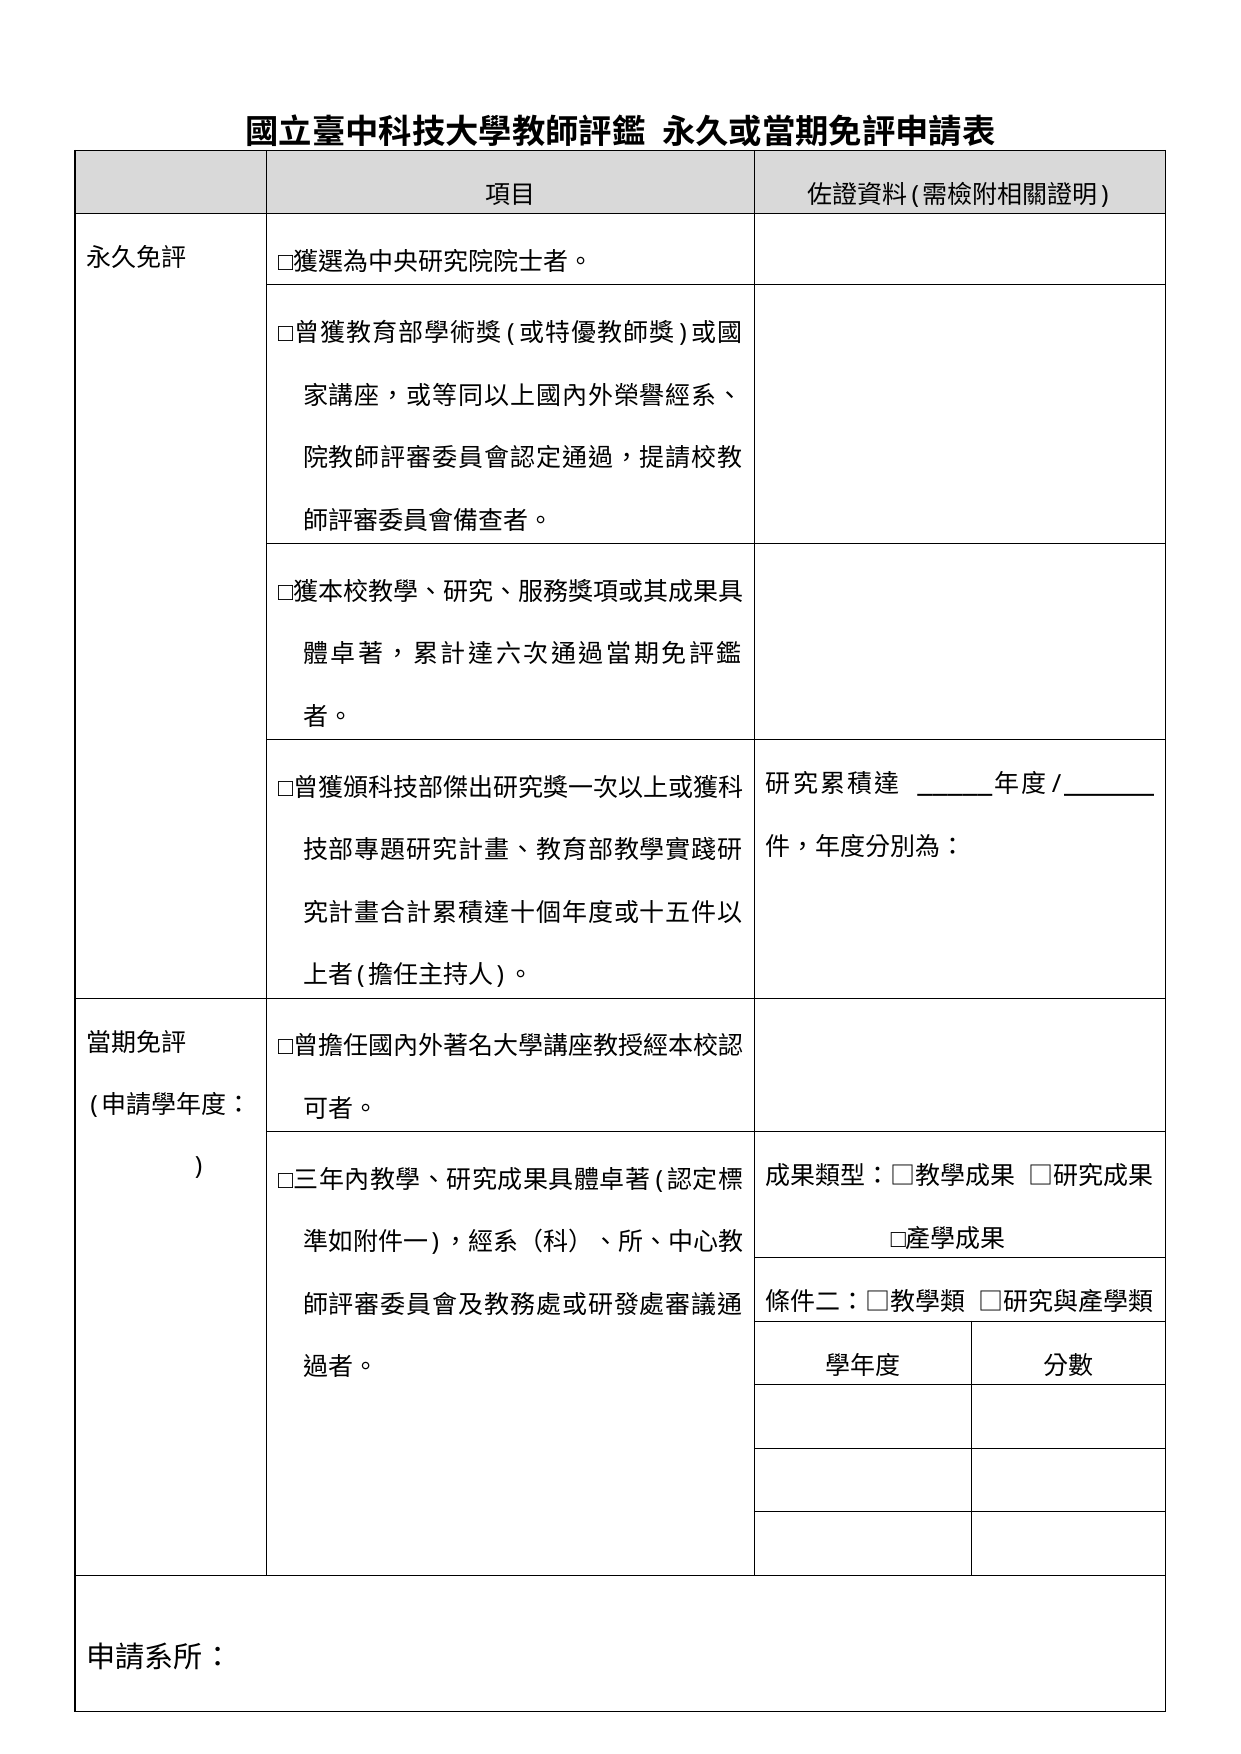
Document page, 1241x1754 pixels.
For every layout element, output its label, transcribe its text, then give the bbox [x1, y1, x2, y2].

table_cell 當期免評 (申請學年度： ) [76, 999, 266, 1575]
table_cell [972, 1512, 1165, 1575]
table_cell □曾獲教育部學術獎(或特優教師獎)或國家講座，或等同以上國內外榮譽經系、院教師評審委員會認定通過，提請校教師評審委員會備查者。 [267, 285, 754, 543]
table_cell [755, 285, 1165, 543]
table_cell 條件二：□教學類 □研究與產學類 [755, 1258, 1165, 1321]
table_cell [755, 1449, 971, 1511]
table_cell □曾擔任國內外著名大學講座教授經本校認可者。 [267, 999, 754, 1131]
table_cell 申請系所： [76, 1576, 1165, 1711]
table_cell 分數 [972, 1322, 1165, 1384]
table_cell [755, 1385, 971, 1448]
table_cell 學年度 [755, 1322, 971, 1384]
table_cell 永久免評 [76, 214, 266, 997]
table_header [76, 151, 266, 213]
table_cell □獲本校教學、研究、服務獎項或其成果具體卓著，累計達六次通過當期免評鑑者。 [267, 544, 754, 739]
table_cell [972, 1449, 1165, 1511]
table_cell [755, 999, 1165, 1131]
table_cell [755, 544, 1165, 739]
table_cell [755, 214, 1165, 284]
table_cell □獲選為中央研究院院士者。 [267, 214, 754, 284]
table_header 佐證資料(需檢附相關證明) [755, 151, 1165, 213]
table_cell □曾獲頒科技部傑出研究獎一次以上或獲科技部專題研究計畫、教育部教學實踐研究計畫合計累積達十個年度或十五件以上者(擔任主持人)。 [267, 740, 754, 997]
table_cell □三年內教學、研究成果具體卓著(認定標準如附件一)，經系（科）、所、中心教師評審委員會及教務處或研發處審議通過者。 [267, 1132, 754, 1575]
table_cell 研究累積達 _____年度/______件，年度分別為： [755, 740, 1165, 997]
table_header 項目 [267, 151, 754, 213]
table_cell 成果類型：□教學成果 □研究成果 □產學成果 [755, 1132, 1165, 1257]
table_cell [755, 1512, 971, 1575]
table_cell [972, 1385, 1165, 1448]
text 國立臺中科技大學教師評鑑 永久或當期免評申請表 [75, 87, 1165, 150]
